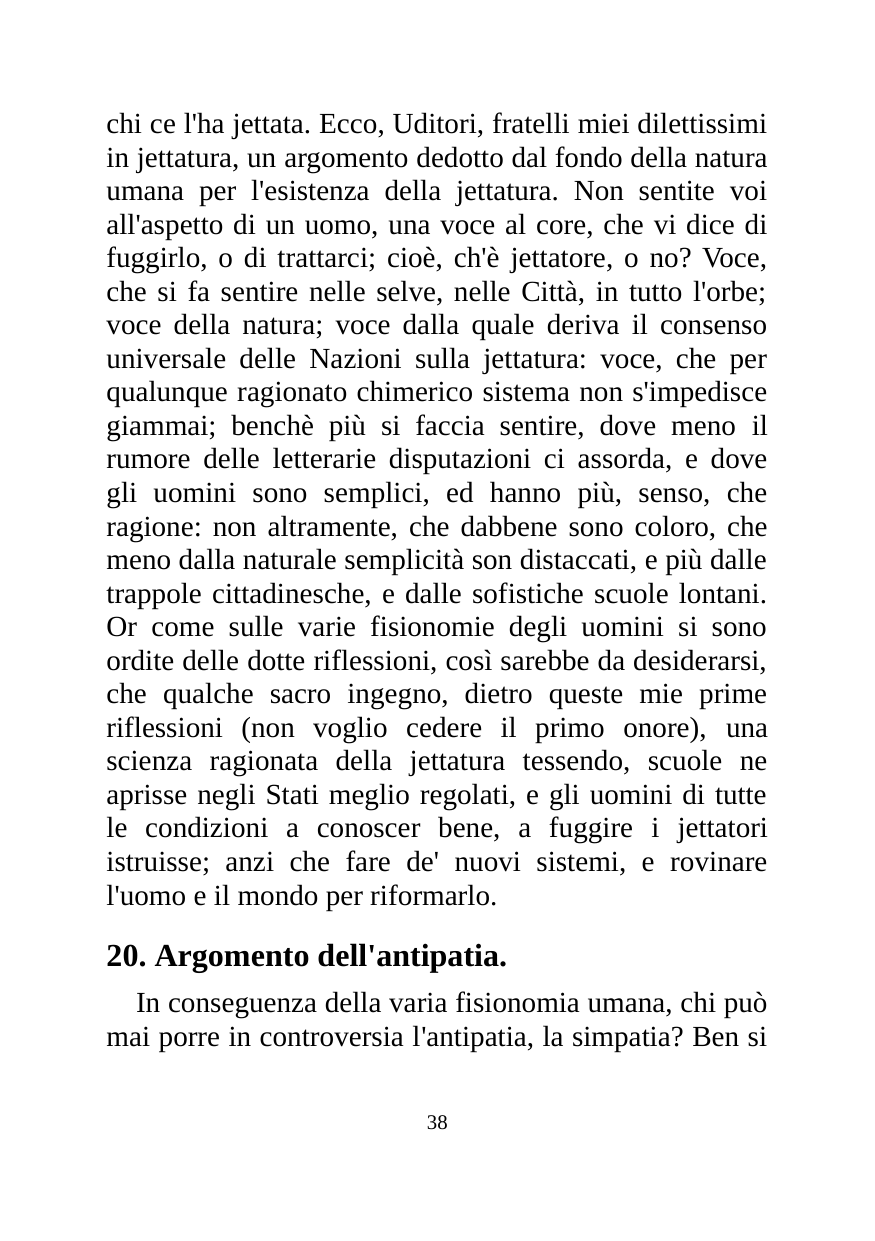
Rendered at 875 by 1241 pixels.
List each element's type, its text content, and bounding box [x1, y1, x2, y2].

subtitle 20. Argomento dell'antipatia. [106, 936, 768, 973]
text chi ce l'ha jettata. Ecco, Uditori, fratelli miei dilettissimi in jettatura, un argomento dedotto dal fondo della natura umana per l'esistenza della jettatura. Non sentite voi all'aspetto di un uomo, una voce al core, che vi dice di fuggirlo, o di trattarci; cioè, ch'è jettatore, o no? Voce, che si fa sentire nelle selve, nelle Città, in tutto l'orbe; voce della natura; voce dalla quale deriva il consenso universale delle Nazioni sulla jettatura: voce, che per qualunque ragionato chimerico sistema non s'impedisce giammai; benchè più si faccia sentire, dove meno il rumore delle letterarie disputazioni ci assorda, e dove gli uomini sono semplici, ed hanno più, senso, che ragione: non altramente, che dabbene sono coloro, che meno dalla naturale semplicità son distaccati, e più dalle trappole cittadinesche, e dalle sofistiche scuole lontani. Or come sulle varie fisionomie degli uomini si sono ordite delle dotte riflessioni, così sarebbe da desiderarsi, che qualche sacro ingegno, dietro queste mie prime riflessioni (non voglio cedere il primo onore), una scienza ragionata della jettatura tessendo, scuole ne aprisse negli Stati meglio regolati, e gli uomini di tutte le condizioni a conoscer bene, a fuggire i jettatori istruisse; anzi che fare de' nuovi sistemi, e rovinare l'uomo e il mondo per riformarlo. [106, 106, 768, 911]
text In conseguenza della varia fisionomia umana, chi può mai porre in controversia l'antipatia, la simpatia? Ben si [106, 986, 768, 1053]
